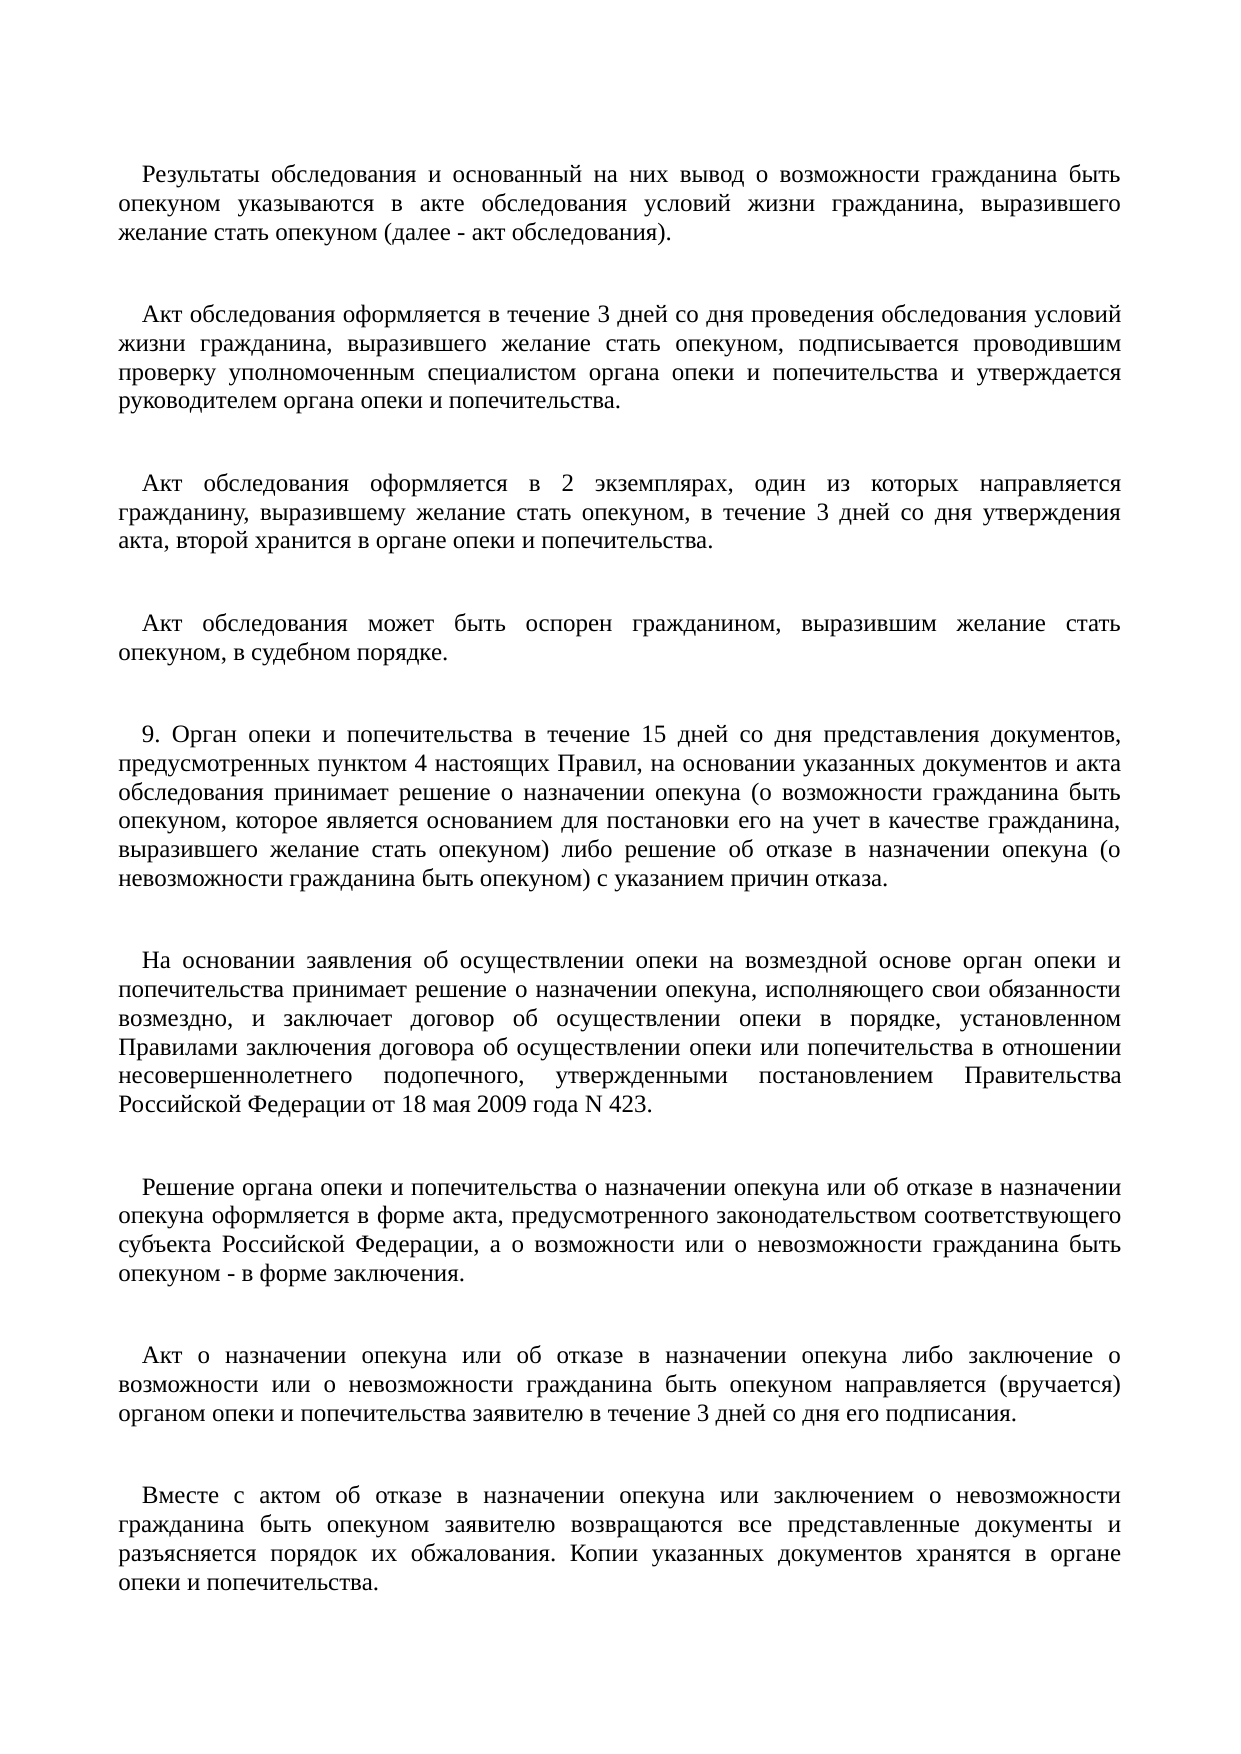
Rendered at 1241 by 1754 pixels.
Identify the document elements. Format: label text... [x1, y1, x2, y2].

text Акт обследования оформляется в течение 3 дней со дня проведения обследования условий жизни гражданина, выразившего желание стать опекуном, подписывается проводившим проверку уполномоченным специалистом органа опеки и попечительства и утверждается руководителем органа опеки и попечительства. [118, 299, 1122, 414]
text На основании заявления об осуществлении опеки на возмездной основе орган опеки и попечительства принимает решение о назначении опекуна, исполняющего свои обязанности возмездно, и заключает договор об осуществлении опеки в порядке, установленном Правилами заключения договора об осуществлении опеки или попечительства в отношении несовершеннолетнего подопечного, утвержденными постановлением Правительства Российской Федерации от 18 мая 2009 года N 423. [118, 946, 1122, 1118]
text Акт обследования оформляется в 2 экземплярах, один из которых направляется гражданину, выразившему желание стать опекуном, в течение 3 дней со дня утверждения акта, второй хранится в органе опеки и попечительства. [118, 468, 1122, 554]
text Вместе с актом об отказе в назначении опекуна или заключением о невозможности гражданина быть опекуном заявителю возвращаются все представленные документы и разъясняется порядок их обжалования. Копии указанных документов хранятся в органе опеки и попечительства. [118, 1481, 1122, 1596]
text Результаты обследования и основанный на них вывод о возможности гражданина быть опекуном указываются в акте обследования условий жизни гражданина, выразившего желание стать опекуном (далее - акт обследования). [118, 159, 1122, 246]
text Решение органа опеки и попечительства о назначении опекуна или об отказе в назначении опекуна оформляется в форме акта, предусмотренного законодательством соответствующего субъекта Российской Федерации, а о возможности или о невозможности гражданина быть опекуном - в форме заключения. [118, 1172, 1122, 1287]
text 9. Орган опеки и попечительства в течение 15 дней со дня представления документов, предусмотренных пунктом 4 настоящих Правил, на основании указанных документов и акта обследования принимает решение о назначении опекуна (о возможности гражданина быть опекуном, которое является основанием для постановки его на учет в качестве гражданина, выразившего желание стать опекуном) либо решение об отказе в назначении опекуна (о невозможности гражданина быть опекуном) с указанием причин отказа. [118, 719, 1122, 892]
text Акт обследования может быть оспорен гражданином, выразившим желание стать опекуном, в судебном порядке. [118, 608, 1122, 666]
text Акт о назначении опекуна или об отказе в назначении опекуна либо заключение о возможности или о невозможности гражданина быть опекуном направляется (вручается) органом опеки и попечительства заявителю в течение 3 дней со дня его подписания. [118, 1341, 1122, 1427]
